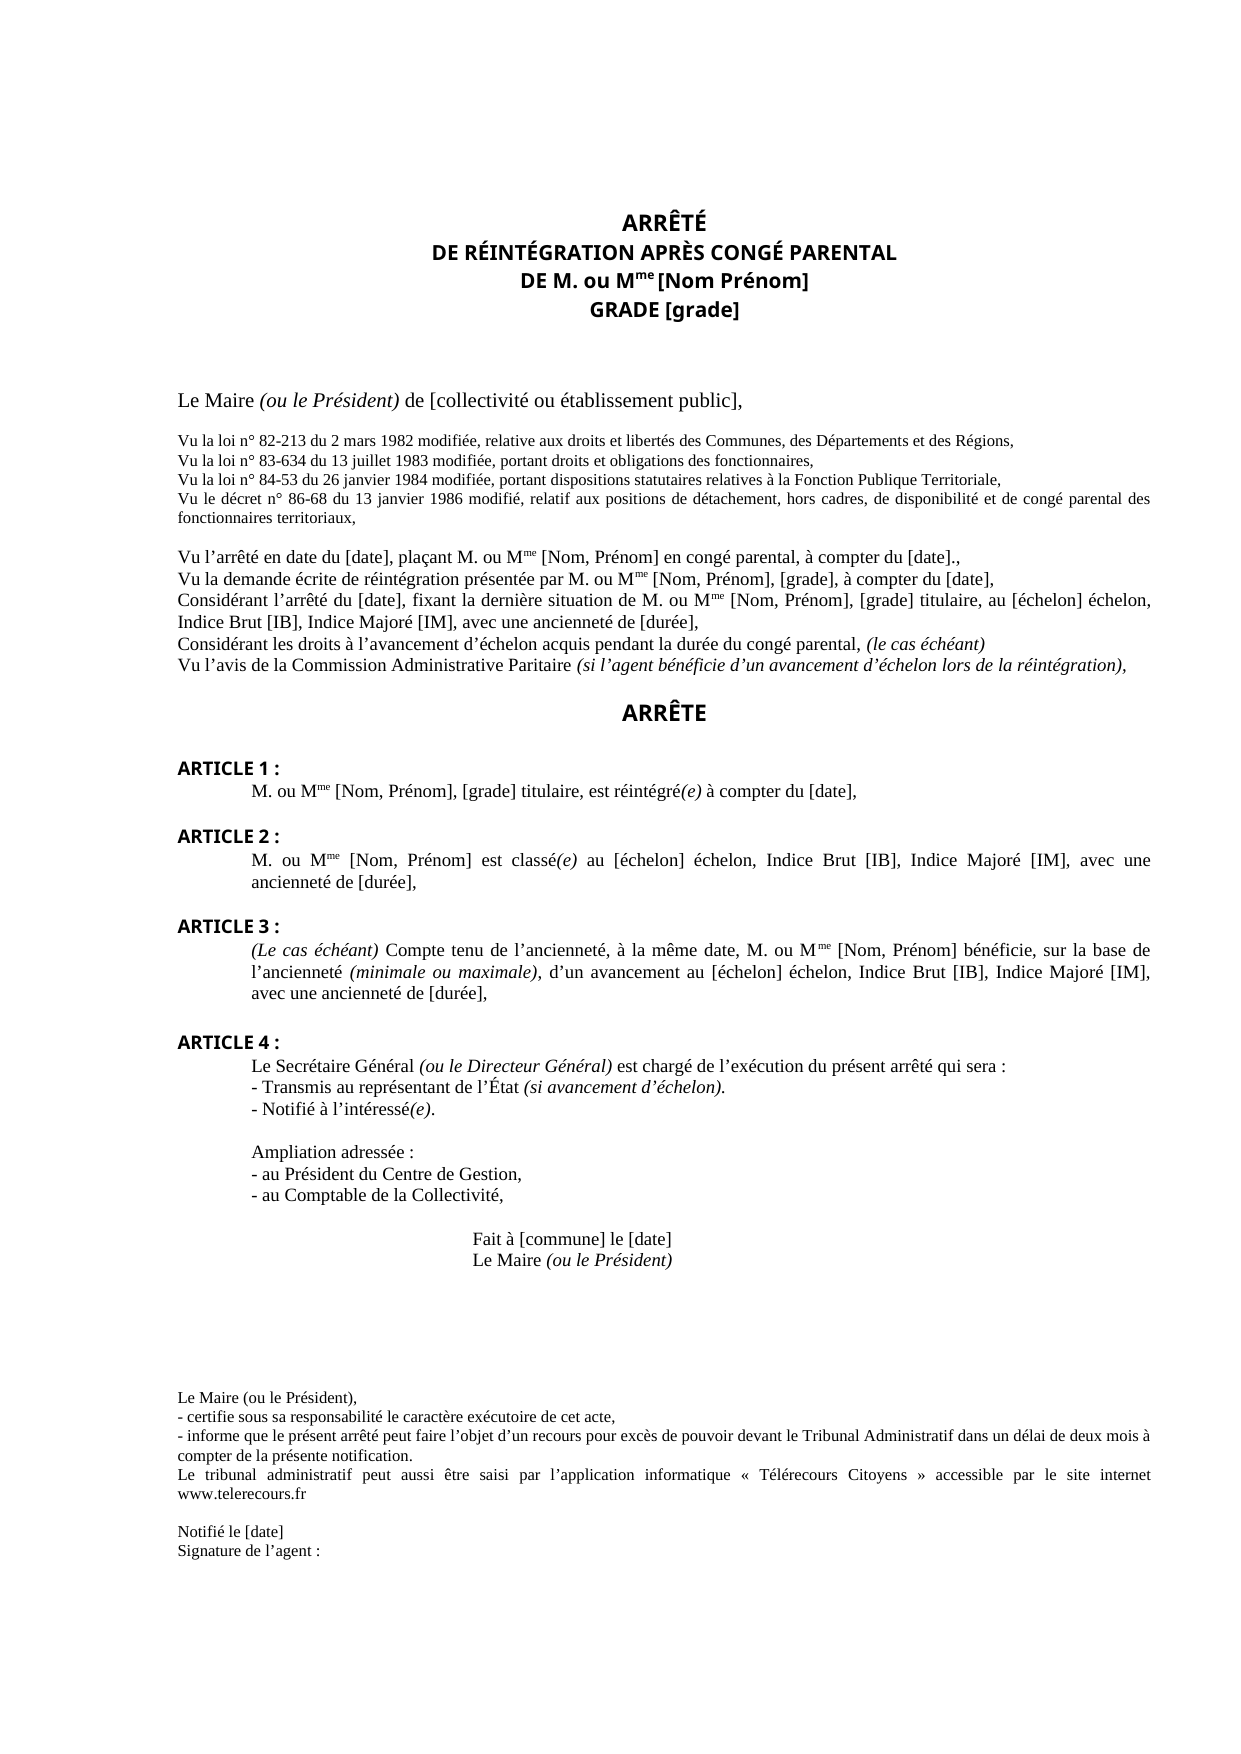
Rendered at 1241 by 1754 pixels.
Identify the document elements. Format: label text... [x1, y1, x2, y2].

text Ampliation adressée : [251, 1141, 1152, 1163]
text Fait à [commune] le [date] [472, 1227, 1152, 1249]
text - Notifié à l’intéressé(e). [251, 1098, 1152, 1119]
text - certifie sous sa responsabilité le caractère exécutoire de cet acte, [177, 1407, 1152, 1426]
text Vu la loi n° 82-213 du 2 mars 1982 modifiée, relative aux droits et libertés des Communes, des Départements et des Régions, [177, 431, 1152, 450]
text Le Secrétaire Général (ou le Directeur Général) est chargé de l’exécution du présent arrêté qui sera : [251, 1055, 1152, 1076]
text DE M. ou Mme [Nom Prénom] [177, 266, 1152, 295]
text - Transmis au représentant de l’État (si avancement d’échelon). [251, 1076, 1152, 1098]
text Le tribunal administratif peut aussi être saisi par l’application informatique « Télérecours Citoyens » accessible par le site internet www.telerecours.fr [177, 1464, 1152, 1503]
text DE RÉINTÉGRATION APRÈS CONGÉ PARENTAL [177, 238, 1152, 266]
text - au Président du Centre de Gestion, [251, 1163, 1152, 1184]
text ARRÊTE [177, 697, 1152, 728]
text ARTICLE 1 : [177, 755, 1152, 780]
text (Le cas échéant) Compte tenu de l’ancienneté, à la même date, M. ou Mme [Nom, Prénom] bénéficie, sur la base de l’ancienneté (minimale ou maximale), d’un avancement au [échelon] échelon, Indice Brut [IB], Indice Majoré [IM], avec une ancienneté de [durée], [251, 939, 1152, 1004]
text ARTICLE 2 : [177, 823, 1152, 849]
text Le Maire (ou le Président) [472, 1249, 1152, 1271]
text Le Maire (ou le Président), [177, 1388, 1152, 1407]
text Le Maire (ou le Président) de [collectivité ou établissement public], [177, 388, 1152, 412]
text M. ou Mme [Nom, Prénom], [grade] titulaire, est réintégré(e) à compter du [date], [251, 780, 1152, 802]
text Vu la demande écrite de réintégration présentée par M. ou Mme [Nom, Prénom], [grade], à compter du [date], [177, 568, 1152, 589]
text Vu l’avis de la Commission Administrative Paritaire (si l’agent bénéficie d’un avancement d’échelon lors de la réintégration), [177, 654, 1152, 676]
text Notifié le [date] [177, 1522, 1152, 1541]
text ARTICLE 4 : [177, 1029, 1152, 1055]
text GRADE [grade] [177, 295, 1152, 323]
text Vu la loi n° 83-634 du 13 juillet 1983 modifiée, portant droits et obligations des fonctionnaires, [177, 450, 1152, 469]
text Vu l’arrêté en date du [date], plaçant M. ou Mme [Nom, Prénom] en congé parental, à compter du [date]., [177, 546, 1152, 568]
text Signature de l’agent : [177, 1541, 1152, 1560]
text Considérant l’arrêté du [date], fixant la dernière situation de M. ou Mme [Nom, Prénom], [grade] titulaire, au [échelon] échelon, Indice Brut [IB], Indice Majoré [IM], avec une ancienneté de [durée], [177, 589, 1152, 632]
text Vu la loi n° 84-53 du 26 janvier 1984 modifiée, portant dispositions statutaires relatives à la Fonction Publique Territoriale, [177, 469, 1152, 489]
text Considérant les droits à l’avancement d’échelon acquis pendant la durée du congé parental, (le cas échéant) [177, 632, 1152, 654]
text ARTICLE 3 : [177, 914, 1152, 939]
text M. ou Mme [Nom, Prénom] est classé(e) au [échelon] échelon, Indice Brut [IB], Indice Majoré [IM], avec une ancienneté de [durée], [251, 849, 1152, 892]
text - au Comptable de la Collectivité, [251, 1184, 1152, 1206]
text - informe que le présent arrêté peut faire l’objet d’un recours pour excès de pouvoir devant le Tribunal Administratif dans un délai de deux mois à compter de la présente notification. [177, 1426, 1152, 1464]
text ARRÊTÉ [177, 207, 1152, 238]
text Vu le décret n° 86-68 du 13 janvier 1986 modifié, relatif aux positions de détachement, hors cadres, de disponibilité et de congé parental des fonctionnaires territoriaux, [177, 489, 1152, 527]
